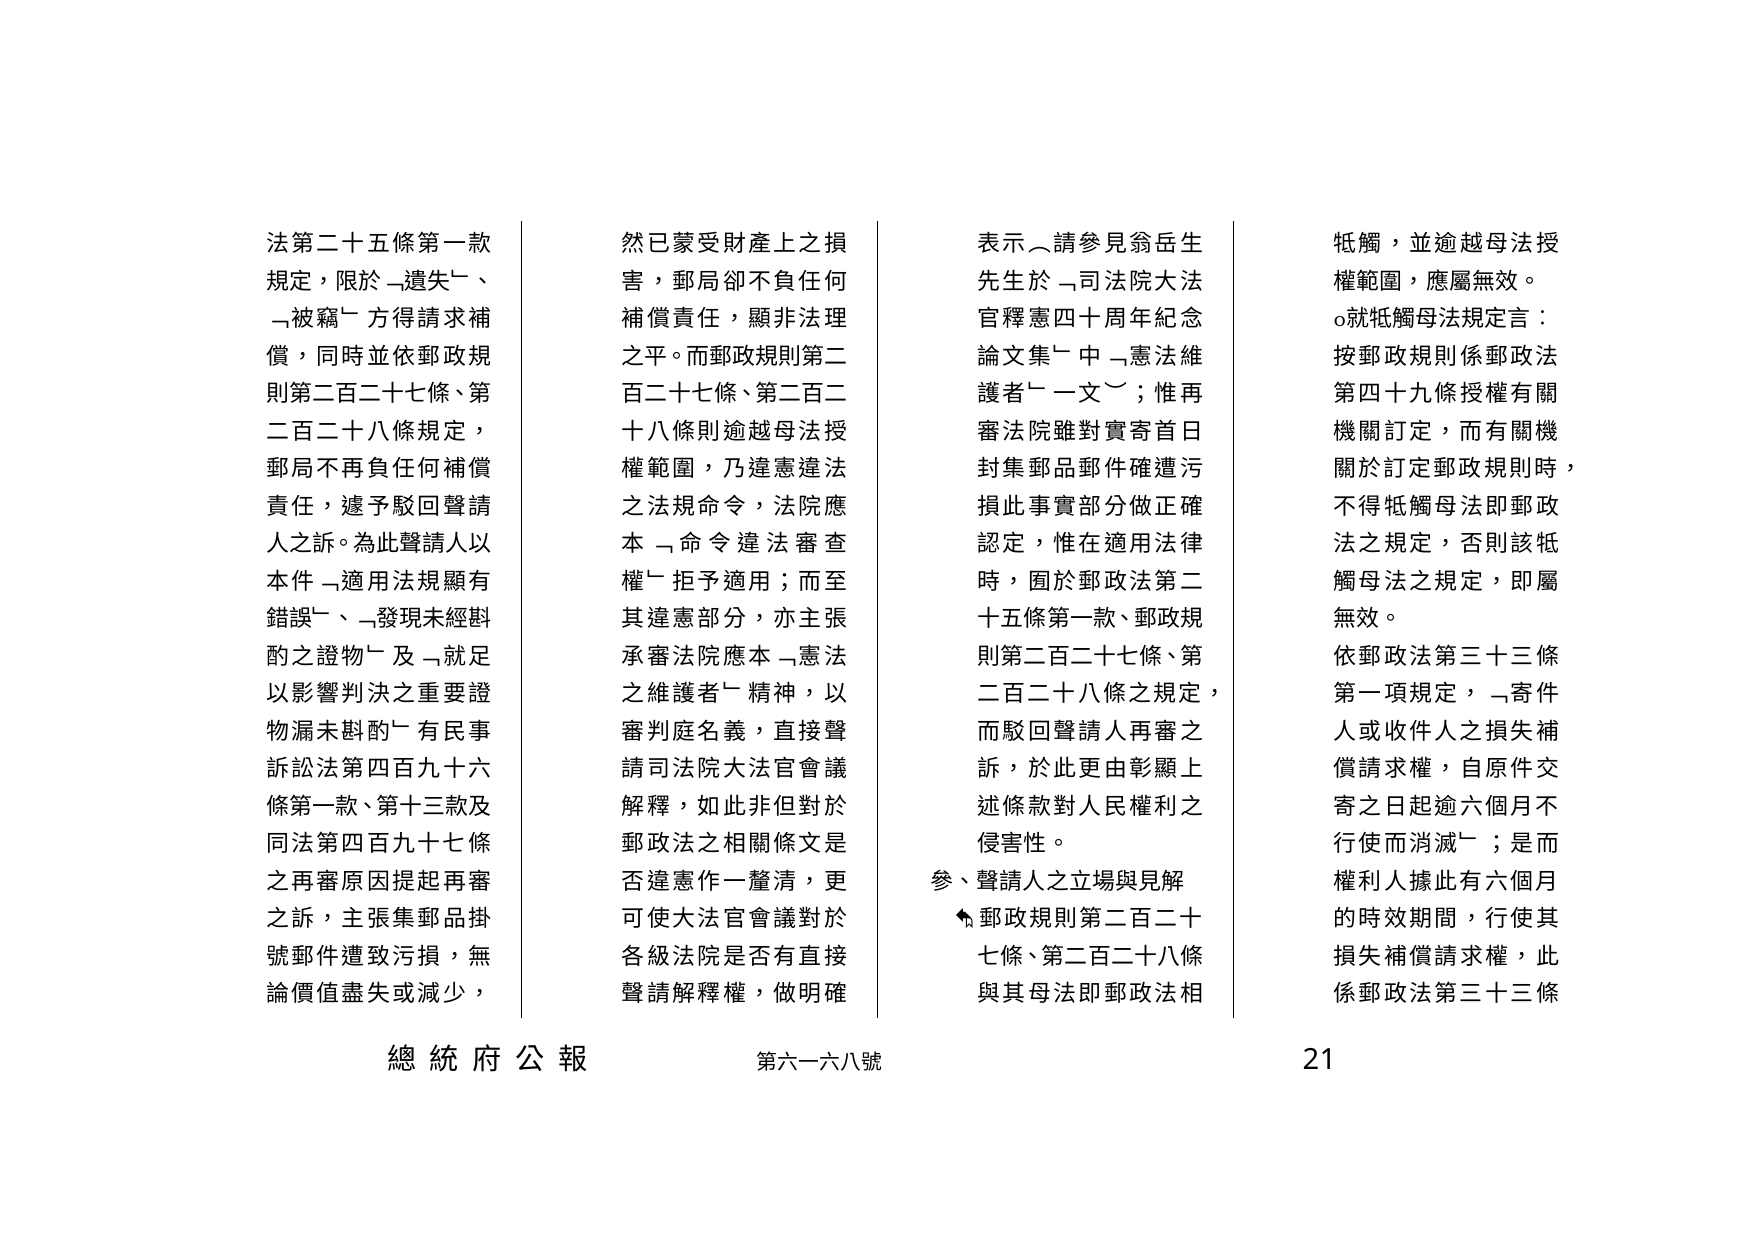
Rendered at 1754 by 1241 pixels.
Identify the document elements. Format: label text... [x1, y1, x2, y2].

text 初聲請人以﹁買賣契約從給付義務之違反﹂及﹁出賣人物之瑕疵擔保﹂請求郵政總局另給付無瑕疵之實寄首日封集郵品。而買賣契約從給付義務者，係指郵政局縱交付﹁郵票﹂及﹁首日封﹂此主給付義務後，惟尚有不得污損此集郵品之從給付義務︵即獨立之附隨義務︶，其乃在於確保買受人利益能獲得最大之滿足，否則如遭污損，收存價值無論盡失或減少，買受人已然受有損害︵請參見王澤鑑先生著．民法債編總論第一卷．七十七年版．第二十九頁．﹁債之關係義務群﹂︶。惟於一審、二審時，郵政總局竟極盡誤導法院之能事，否認本身集郵業務及污損集郵品事實，致使二審法院在事實之認定上產生偏差；至於法律之適用，則以聲請人乃循購買實寄首日封之第二種方式︱親赴購買，且郵局已將﹁郵票﹂及﹁首日封﹂交付，買賣契約已履行完畢，無﹁從給付義務﹂之可言。而實寄首日封此集郵品以掛號方式寄出，於郵遞實寄程序中遭致污損，依郵政法第二十五條第一款規定，限於﹁遺失﹂、﹁被竊﹂方得請求補償，同時並依郵政規則第二百二十七條、第二百二十八條規定，郵局不再負任何補償責任，遽予駁回聲請人之訴。為此聲請人以本件﹁適用法規顯有錯誤﹂、﹁發現未經斟酌之證物﹂及﹁就足以影響判決之重要證物漏未斟酌﹂有民事訴訟法第四百九十六條第一款、第十三款及同法第四百九十七條之再審原因提起再審之訴，主張集郵品掛號郵件遭致污損，無論價值盡失或減少，然已蒙受財產上之損害，郵局卻不負任何補償責任，顯非法理之平。而郵政規則第二百二十七條、第二百二十八條則逾越母法授權範圍，乃違憲違法之法規命令，法院應本﹁命令違法審查權﹂拒予適用；而至其違憲部分，亦主張承審法院應本﹁憲法之維護者﹂精神，以審判庭名義，直接聲請司法院大法官會議解釋，如此非但對於郵政法之相關條文是否違憲作一釐清，更可使大法官會議對於各級法院是否有直接聲請解釋權，做明確表示︵請參見翁岳生先生於﹁司法院大法官釋憲四十周年紀念論文集﹂中﹁憲法維護者﹂一文︶；惟再審法院雖對實寄首日封集郵品郵件確遭污損此事實部分做正確認定，惟在適用法律時，囿於郵政法第二十五條第一款、郵政規則第二百二十七條、第二百二十八條之規定，而駁回聲請人再審之訴，於此更由彰顯上述條款對人民權利之侵害性。 [622, 222, 847, 1009]
text 郵政規則第二百二十七條、第二百二十八條與其母法即郵政法相 [954, 897, 1203, 1009]
text 按郵政規則係郵政法第四十九條授權有關機關訂定，而有關機關於訂定郵政規則時，不得牴觸母法即郵政法之規定，否則該牴觸母法之規定，即屬無效。 [1333, 334, 1559, 634]
text 參、聲請人之立場與見解 [907, 859, 1203, 897]
text 就牴觸母法規定言︰ [1262, 297, 1559, 334]
text 牴觸，並逾越母法授權範圍，應屬無效。 [1310, 222, 1559, 297]
text 依郵政法第三十三條第一項規定，﹁寄件人或收件人之損失補償請求權，自原件交寄之日起逾六個月不行使而消滅﹂；是而權利人據此有六個月的時效期間，行使其損失補償請求權，此係郵政法第三十三條 [1333, 634, 1559, 1009]
text 初聲請人以﹁買賣契約從給付義務之違反﹂及﹁出賣人物之瑕疵擔保﹂請求郵政總局另給付無瑕疵之實寄首日封集郵品。而買賣契約從給付義務者，係指郵政局縱交付﹁郵票﹂及﹁首日封﹂此主給付義務後，惟尚有不得污損此集郵品之從給付義務︵即獨立之附隨義務︶，其乃在於確保買受人利益能獲得最大之滿足，否則如遭污損，收存價值無論盡失或減少，買受人已然受有損害︵請參見王澤鑑先生著．民法債編總論第一卷．七十七年版．第二十九頁．﹁債之關係義務群﹂︶。惟於一審、二審時，郵政總局竟極盡誤導法院之能事，否認本身集郵業務及污損集郵品事實，致使二審法院在事實之認定上產生偏差；至於法律之適用，則以聲請人乃循購買實寄首日封之第二種方式︱親赴購買，且郵局已將﹁郵票﹂及﹁首日封﹂交付，買賣契約已履行完畢，無﹁從給付義務﹂之可言。而實寄首日封此集郵品以掛號方式寄出，於郵遞實寄程序中遭致污損，依郵政法第二十五條第一款規定，限於﹁遺失﹂、﹁被竊﹂方得請求補償，同時並依郵政規則第二百二十七條、第二百二十八條規定，郵局不再負任何補償責任，遽予駁回聲請人之訴。為此聲請人以本件﹁適用法規顯有錯誤﹂、﹁發現未經斟酌之證物﹂及﹁就足以影響判決之重要證物漏未斟酌﹂有民事訴訟法第四百九十六條第一款、第十三款及同法第四百九十七條之再審原因提起再審之訴，主張集郵品掛號郵件遭致污損，無論價值盡失或減少，然已蒙受財產上之損害，郵局卻不負任何補償責任，顯非法理之平。而郵政規則第二百二十七條、第二百二十八條則逾越母法授權範圍，乃違憲違法之法規命令，法院應本﹁命令違法審查權﹂拒予適用；而至其違憲部分，亦主張承審法院應本﹁憲法之維護者﹂精神，以審判庭名義，直接聲請司法院大法官會議解釋，如此非但對於郵政法之相關條文是否違憲作一釐清，更可使大法官會議對於各級法院是否有直接聲請解釋權，做明確表示︵請參見翁岳生先生於﹁司法院大法官釋憲四十周年紀念論文集﹂中﹁憲法維護者﹂一文︶；惟再審法院雖對實寄首日封集郵品郵件確遭污損此事實部分做正確認定，惟在適用法律時，囿於郵政法第二十五條第一款、郵政規則第二百二十七條、第二百二十八條之規定，而駁回聲請人再審之訴，於此更由彰顯上述條款對人民權利之侵害性。 [266, 222, 492, 1009]
text 初聲請人以﹁買賣契約從給付義務之違反﹂及﹁出賣人物之瑕疵擔保﹂請求郵政總局另給付無瑕疵之實寄首日封集郵品。而買賣契約從給付義務者，係指郵政局縱交付﹁郵票﹂及﹁首日封﹂此主給付義務後，惟尚有不得污損此集郵品之從給付義務︵即獨立之附隨義務︶，其乃在於確保買受人利益能獲得最大之滿足，否則如遭污損，收存價值無論盡失或減少，買受人已然受有損害︵請參見王澤鑑先生著．民法債編總論第一卷．七十七年版．第二十九頁．﹁債之關係義務群﹂︶。惟於一審、二審時，郵政總局竟極盡誤導法院之能事，否認本身集郵業務及污損集郵品事實，致使二審法院在事實之認定上產生偏差；至於法律之適用，則以聲請人乃循購買實寄首日封之第二種方式︱親赴購買，且郵局已將﹁郵票﹂及﹁首日封﹂交付，買賣契約已履行完畢，無﹁從給付義務﹂之可言。而實寄首日封此集郵品以掛號方式寄出，於郵遞實寄程序中遭致污損，依郵政法第二十五條第一款規定，限於﹁遺失﹂、﹁被竊﹂方得請求補償，同時並依郵政規則第二百二十七條、第二百二十八條規定，郵局不再負任何補償責任，遽予駁回聲請人之訴。為此聲請人以本件﹁適用法規顯有錯誤﹂、﹁發現未經斟酌之證物﹂及﹁就足以影響判決之重要證物漏未斟酌﹂有民事訴訟法第四百九十六條第一款、第十三款及同法第四百九十七條之再審原因提起再審之訴，主張集郵品掛號郵件遭致污損，無論價值盡失或減少，然已蒙受財產上之損害，郵局卻不負任何補償責任，顯非法理之平。而郵政規則第二百二十七條、第二百二十八條則逾越母法授權範圍，乃違憲違法之法規命令，法院應本﹁命令違法審查權﹂拒予適用；而至其違憲部分，亦主張承審法院應本﹁憲法之維護者﹂精神，以審判庭名義，直接聲請司法院大法官會議解釋，如此非但對於郵政法之相關條文是否違憲作一釐清，更可使大法官會議對於各級法院是否有直接聲請解釋權，做明確表示︵請參見翁岳生先生於﹁司法院大法官釋憲四十周年紀念論文集﹂中﹁憲法維護者﹂一文︶；惟再審法院雖對實寄首日封集郵品郵件確遭污損此事實部分做正確認定，惟在適用法律時，囿於郵政法第二十五條第一款、郵政規則第二百二十七條、第二百二十八條之規定，而駁回聲請人再審之訴，於此更由彰顯上述條款對人民權利之侵害性。 [977, 222, 1203, 859]
